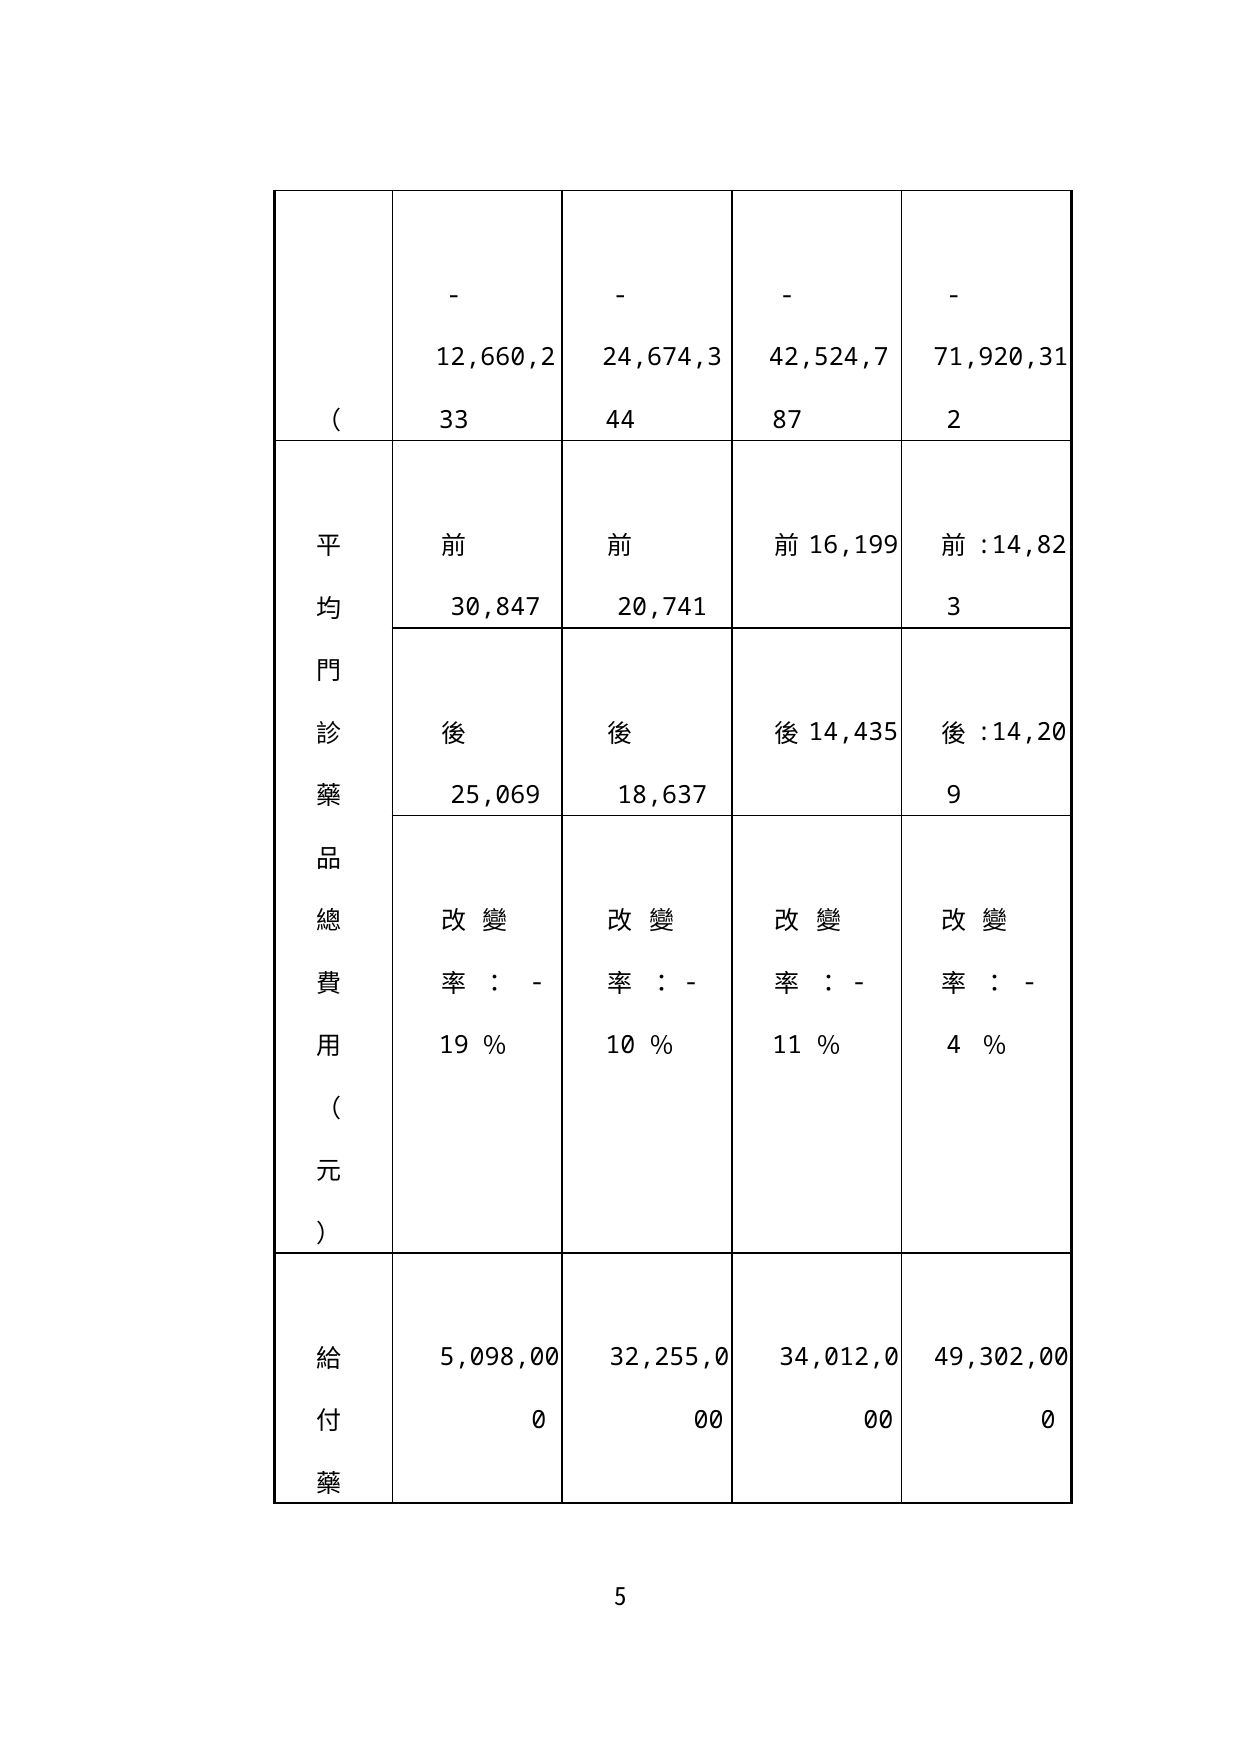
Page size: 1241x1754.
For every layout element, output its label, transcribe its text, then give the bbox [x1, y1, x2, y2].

table_cell 改變率：-4％ [902, 816, 1070, 1252]
table_cell 32,255,000 [563, 1254, 731, 1502]
table_cell 前30,847 [393, 441, 561, 627]
table_cell 後14,435 [733, 629, 901, 814]
table_cell 34,012,000 [733, 1254, 901, 1502]
table_cell 前:14,823 [902, 441, 1070, 627]
table_cell -42,524,787 [733, 191, 901, 439]
table_cell 給付藥 [276, 1254, 392, 1502]
table_cell 平均門診藥品總費用（元） [276, 441, 392, 1252]
table_cell 後:14,209 [902, 629, 1070, 814]
table_cell 5,098,000 [393, 1254, 561, 1502]
table_cell 前16,199 [733, 441, 901, 627]
table_cell 前20,741 [563, 441, 731, 627]
table_cell 改變率：-11％ [733, 816, 901, 1252]
table_cell 後25,069 [393, 629, 561, 814]
table_cell 後18,637 [563, 629, 731, 814]
table_cell -24,674,344 [563, 191, 731, 439]
table_cell -71,920,312 [902, 191, 1070, 439]
table_cell 改變率：-10％ [563, 816, 731, 1252]
table_cell 改變率：-19％ [393, 816, 561, 1252]
table_cell -12,660,233 [393, 191, 561, 439]
table_cell 49,302,000 [902, 1254, 1070, 1502]
table_cell 平均門診醫療總費用（元） [276, 191, 392, 439]
